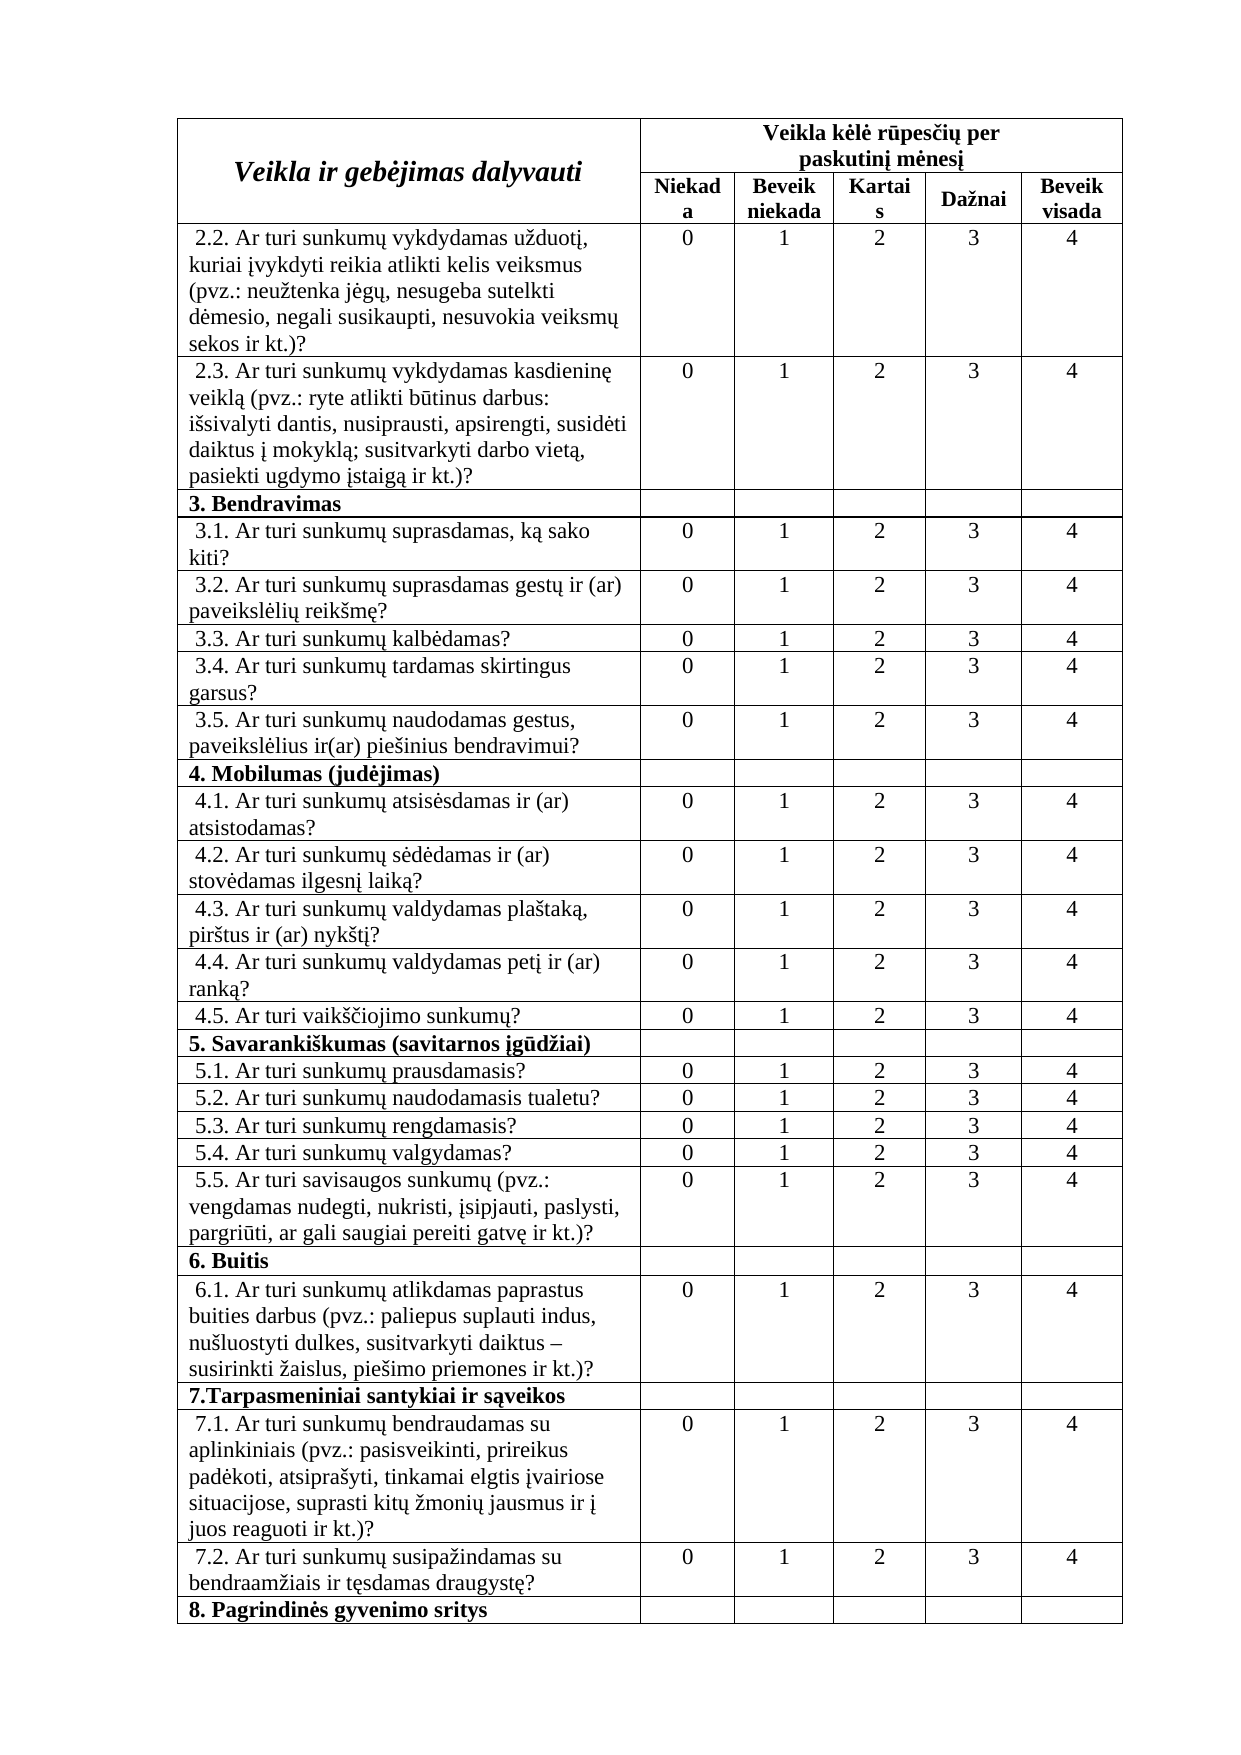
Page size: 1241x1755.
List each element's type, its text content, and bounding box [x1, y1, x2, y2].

table_cell 1 [735, 625, 833, 651]
table_cell 2 [834, 1543, 925, 1596]
table_cell 1 [735, 1276, 833, 1382]
table_cell 2 [834, 625, 925, 651]
table_cell 3 [926, 1002, 1021, 1028]
table_cell 1 [735, 1057, 833, 1083]
table_cell 0 [641, 706, 734, 759]
table_cell Dažnai [926, 173, 1021, 223]
table_cell 3 [926, 1057, 1021, 1083]
table_cell 4 [1022, 652, 1122, 705]
table_cell 4 [1022, 625, 1122, 651]
table_cell Beveik visada [1022, 173, 1122, 223]
table_cell 4 [1022, 1057, 1122, 1083]
table_cell 0 [641, 1002, 734, 1028]
table_cell 6.1. Ar turi sunkumų atlikdamas paprastus buities darbus (pvz.: paliepus suplauti indus, nušluostyti dulkes, susitvarkyti daiktus – susirinkti žaislus, piešimo priemones ir kt.)? [178, 1276, 640, 1382]
table_cell [735, 1597, 833, 1623]
table_cell 3 [926, 1543, 1021, 1596]
table_cell 0 [641, 1167, 734, 1246]
table_cell 0 [641, 625, 734, 651]
table_cell 0 [641, 652, 734, 705]
table_cell 1 [735, 1002, 833, 1028]
table_cell 3 [926, 625, 1021, 651]
table_cell 3.2. Ar turi sunkumų suprasdamas gestų ir (ar) paveikslėlių reikšmę? [178, 571, 640, 624]
table_cell 4 [1022, 224, 1122, 356]
table_cell 2 [834, 1084, 925, 1111]
table_cell [926, 1247, 1021, 1275]
table_cell 0 [641, 895, 734, 947]
table_cell 3.3. Ar turi sunkumų kalbėdamas? [178, 625, 640, 651]
table_cell [641, 760, 734, 786]
table_cell 1 [735, 1139, 833, 1166]
table_cell 4.1. Ar turi sunkumų atsisėsdamas ir (ar) atsistodamas? [178, 787, 640, 840]
table_cell 2 [834, 357, 925, 489]
table_cell 6. Buitis [178, 1247, 640, 1275]
table_cell 1 [735, 571, 833, 624]
table_cell 4 [1022, 1112, 1122, 1138]
table_cell 0 [641, 224, 734, 356]
table_cell [926, 1597, 1021, 1623]
table_cell 1 [735, 841, 833, 894]
table_cell 4 [1022, 895, 1122, 947]
table_cell 2.2. Ar turi sunkumų vykdydamas užduotį, kuriai įvykdyti reikia atlikti kelis veiksmus (pvz.: neužtenka jėgų, nesugeba sutelkti dėmesio, negali susikaupti, nesuvokia veiksmų sekos ir kt.)? [178, 224, 640, 356]
table_cell [1022, 1383, 1122, 1409]
table_cell 3 [926, 652, 1021, 705]
table_cell 4.4. Ar turi sunkumų valdydamas petį ir (ar) ranką? [178, 949, 640, 1001]
table_cell 5.1. Ar turi sunkumų prausdamasis? [178, 1057, 640, 1083]
table_cell 2 [834, 1139, 925, 1166]
table_cell 0 [641, 518, 734, 570]
table_cell [735, 1030, 833, 1056]
table_cell 2 [834, 1002, 925, 1028]
table_cell 2 [834, 706, 925, 759]
table_cell 0 [641, 357, 734, 489]
table_cell 4.5. Ar turi vaikščiojimo sunkumų? [178, 1002, 640, 1028]
table_cell 4 [1022, 1410, 1122, 1542]
table_cell 1 [735, 949, 833, 1001]
table_cell 1 [735, 518, 833, 570]
table_cell 3 [926, 224, 1021, 356]
table_cell 3 [926, 1112, 1021, 1138]
table_cell Kartais [834, 173, 925, 223]
table_cell 1 [735, 895, 833, 947]
table_cell 2 [834, 841, 925, 894]
table_cell [926, 490, 1021, 516]
table_cell 4 [1022, 787, 1122, 840]
table_cell 2 [834, 571, 925, 624]
table_cell Beveik niekada [735, 173, 833, 223]
table_cell [834, 1597, 925, 1623]
table_cell 0 [641, 1410, 734, 1542]
table_cell 1 [735, 1543, 833, 1596]
table_cell 3 [926, 1167, 1021, 1246]
table_cell 3 [926, 1139, 1021, 1166]
table_cell 5.3. Ar turi sunkumų rengdamasis? [178, 1112, 640, 1138]
table_cell [1022, 1247, 1122, 1275]
table_cell [641, 1030, 734, 1056]
table_cell 2 [834, 224, 925, 356]
table_cell [641, 1597, 734, 1623]
table_cell 3 [926, 706, 1021, 759]
table_cell 2 [834, 1276, 925, 1382]
table_cell [735, 760, 833, 786]
table_cell [641, 1247, 734, 1275]
table_cell 5.4. Ar turi sunkumų valgydamas? [178, 1139, 640, 1166]
table_cell 2 [834, 652, 925, 705]
table_cell 5.2. Ar turi sunkumų naudodamasis tualetu? [178, 1084, 640, 1111]
table_cell 2.3. Ar turi sunkumų vykdydamas kasdieninę veiklą (pvz.: ryte atlikti būtinus darbus: išsivalyti dantis, nusiprausti, apsirengti, susidėti daiktus į mokyklą; susitvarkyti darbo vietą, pasiekti ugdymo įstaigą ir kt.)? [178, 357, 640, 489]
table_cell 0 [641, 1084, 734, 1111]
table_cell 0 [641, 841, 734, 894]
table_cell 4 [1022, 949, 1122, 1001]
table_cell 0 [641, 1139, 734, 1166]
table_cell [926, 760, 1021, 786]
table_cell 2 [834, 1167, 925, 1246]
table_cell 4 [1022, 518, 1122, 570]
table_cell [735, 1383, 833, 1409]
table_cell [1022, 1030, 1122, 1056]
table_cell [834, 760, 925, 786]
table_cell 3.4. Ar turi sunkumų tardamas skirtingus garsus? [178, 652, 640, 705]
table_cell 5. Savarankiškumas (savitarnos įgūdžiai) [178, 1030, 640, 1056]
table_cell 4. Mobilumas (judėjimas) [178, 760, 640, 786]
table_cell 7.2. Ar turi sunkumų susipažindamas su bendraamžiais ir tęsdamas draugystę? [178, 1543, 640, 1596]
table_cell 4 [1022, 1167, 1122, 1246]
table_cell [834, 1030, 925, 1056]
table_cell 2 [834, 1112, 925, 1138]
table_cell 4 [1022, 1139, 1122, 1166]
table_cell 4 [1022, 357, 1122, 489]
table_cell 4 [1022, 571, 1122, 624]
table_cell [834, 490, 925, 516]
table_cell 3. Bendravimas [178, 490, 640, 516]
table_cell 4 [1022, 1002, 1122, 1028]
table_cell [641, 490, 734, 516]
table_cell 1 [735, 1084, 833, 1111]
table_cell [834, 1383, 925, 1409]
table_header Veikla kėlė rūpesčių per paskutinį mėnesį [641, 119, 1122, 172]
table_cell 3.5. Ar turi sunkumų naudodamas gestus, paveikslėlius ir(ar) piešinius bendravimui? [178, 706, 640, 759]
table_cell 8. Pagrindinės gyvenimo sritys [178, 1597, 640, 1623]
table_cell 4 [1022, 841, 1122, 894]
table_header Veikla ir gebėjimas dalyvauti [178, 119, 640, 223]
table_cell 4 [1022, 1084, 1122, 1111]
table_cell 3 [926, 787, 1021, 840]
table_cell 4.2. Ar turi sunkumų sėdėdamas ir (ar) stovėdamas ilgesnį laiką? [178, 841, 640, 894]
table_cell 5.5. Ar turi savisaugos sunkumų (pvz.: vengdamas nudegti, nukristi, įsipjauti, paslysti, pargriūti, ar gali saugiai pereiti gatvę ir kt.)? [178, 1167, 640, 1246]
table_cell Niekada [641, 173, 734, 223]
table_cell 0 [641, 571, 734, 624]
table_cell [641, 1383, 734, 1409]
table_cell [1022, 760, 1122, 786]
table_cell 3 [926, 895, 1021, 947]
table_cell [834, 1247, 925, 1275]
table_cell 2 [834, 518, 925, 570]
table_cell 3 [926, 949, 1021, 1001]
table_cell 1 [735, 706, 833, 759]
table_cell 1 [735, 787, 833, 840]
table_cell 1 [735, 652, 833, 705]
table_cell 4 [1022, 706, 1122, 759]
table_cell 0 [641, 1276, 734, 1382]
table_cell 7.1. Ar turi sunkumų bendraudamas su aplinkiniais (pvz.: pasisveikinti, prireikus padėkoti, atsiprašyti, tinkamai elgtis įvairiose situacijose, suprasti kitų žmonių jausmus ir į juos reaguoti ir kt.)? [178, 1410, 640, 1542]
table_cell 2 [834, 1057, 925, 1083]
table_cell 0 [641, 787, 734, 840]
table_cell 4.3. Ar turi sunkumų valdydamas plaštaką, pirštus ir (ar) nykštį? [178, 895, 640, 947]
table_cell 1 [735, 357, 833, 489]
table_cell 3 [926, 841, 1021, 894]
table_cell 2 [834, 895, 925, 947]
table_cell 3 [926, 571, 1021, 624]
table_cell 3.1. Ar turi sunkumų suprasdamas, ką sako kiti? [178, 518, 640, 570]
table_cell 0 [641, 1543, 734, 1596]
table_cell 1 [735, 1410, 833, 1542]
table_cell 2 [834, 949, 925, 1001]
table_cell 3 [926, 518, 1021, 570]
table_cell 2 [834, 1410, 925, 1542]
table_cell 1 [735, 224, 833, 356]
table_cell [926, 1030, 1021, 1056]
table_cell [926, 1383, 1021, 1409]
table_cell [735, 1247, 833, 1275]
table_cell 3 [926, 1276, 1021, 1382]
table_cell 0 [641, 1057, 734, 1083]
table_cell 4 [1022, 1543, 1122, 1596]
table_cell 3 [926, 1084, 1021, 1111]
table_cell 0 [641, 1112, 734, 1138]
table_cell 1 [735, 1167, 833, 1246]
table_cell [735, 490, 833, 516]
table_cell [1022, 490, 1122, 516]
table_cell 2 [834, 787, 925, 840]
table_cell [1022, 1597, 1122, 1623]
table_cell 4 [1022, 1276, 1122, 1382]
table_cell 7.Tarpasmeniniai santykiai ir sąveikos [178, 1383, 640, 1409]
table_cell 0 [641, 949, 734, 1001]
table_cell 3 [926, 357, 1021, 489]
table_cell 3 [926, 1410, 1021, 1542]
table_cell 1 [735, 1112, 833, 1138]
